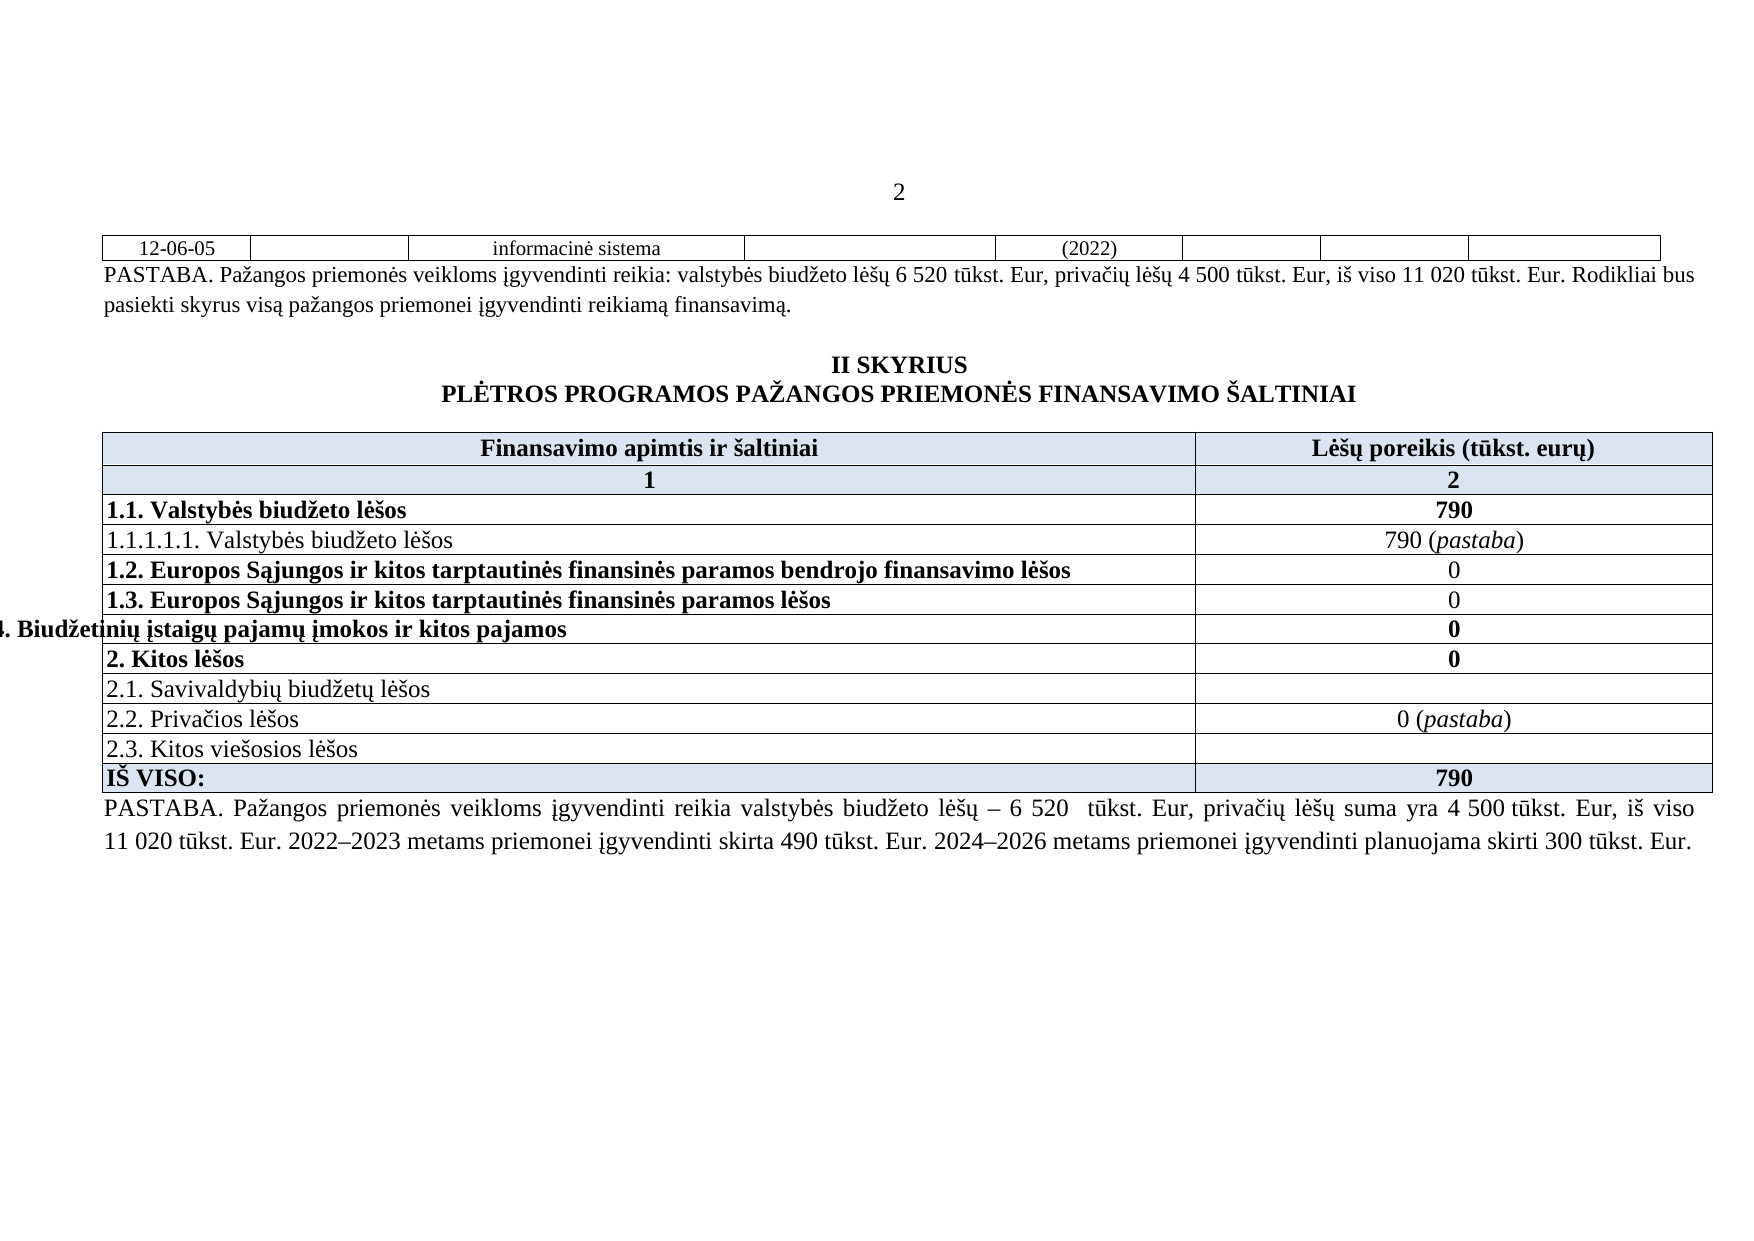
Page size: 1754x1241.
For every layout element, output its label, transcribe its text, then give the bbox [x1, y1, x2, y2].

table_cell 1 [103, 466, 1195, 494]
table_cell 12-06-05 [103, 236, 250, 260]
table_cell [1196, 734, 1712, 762]
table_cell IŠ VISO: [103, 764, 1195, 792]
table_cell 2. Kitos lėšos [103, 644, 1195, 673]
table_header Finansavimo apimtis ir šaltiniai [103, 433, 1195, 464]
table_cell 2.3. Kitos viešosios lėšos [103, 734, 1195, 762]
table_cell 0 [1196, 644, 1712, 673]
table_cell [1469, 236, 1660, 260]
table_cell 2 [1196, 466, 1712, 494]
table_cell [1183, 236, 1320, 260]
table_cell 0 [1196, 555, 1712, 584]
table_cell 0 [1196, 615, 1712, 643]
table_cell [251, 236, 408, 260]
table_cell 1.4. Biudžetinių įstaigų pajamų įmokos ir kitos pajamos [103, 615, 1195, 643]
table_cell [1196, 674, 1712, 703]
table_cell 1.3. Europos Sąjungos ir kitos tarptautinės finansinės paramos lėšos [103, 585, 1195, 613]
text II SKYRIUS [103, 350, 1695, 379]
table_cell [745, 236, 995, 260]
table_cell [1321, 236, 1468, 260]
table_cell informacinė sistema [409, 236, 744, 260]
table_cell 790 [1196, 495, 1712, 524]
table_cell 0 (pastaba) [1196, 704, 1712, 733]
table_cell 2.2. Privačios lėšos [103, 704, 1195, 733]
table_cell 1.1. Valstybės biudžeto lėšos [103, 495, 1195, 524]
table_cell 1.1.1.1.1. Valstybės biudžeto lėšos [103, 525, 1195, 554]
text PASTABA. Pažangos priemonės veikloms įgyvendinti reikia valstybės biudžeto lėšų – 6 520 tūkst. Eur, privačių lėšų suma yra 4 500 tūkst. Eur, iš viso 11 020 tūkst. Eur. 2022–2023 metams priemonei įgyvendinti skirta 490 tūkst. Eur. 2024–2026 metams priemonei įgyvendinti planuojama skirti 300 tūkst. Eur. [103, 793, 1695, 855]
table_cell (2022) [996, 236, 1182, 260]
table_cell 790 (pastaba) [1196, 525, 1712, 554]
text PLĖTROS PROGRAMOS PAŽANGOS PRIEMONĖS FINANSAVIMO ŠALTINIAI [103, 379, 1695, 407]
table_cell 0 [1196, 585, 1712, 613]
table_header Lėšų poreikis (tūkst. eurų) [1196, 433, 1712, 464]
text PASTABA. Pažangos priemonės veikloms įgyvendinti reikia: valstybės biudžeto lėšų 6 520 tūkst. Eur, privačių lėšų 4 500 tūkst. Eur, iš viso 11 020 tūkst. Eur. Rodikliai bus pasiekti skyrus visą pažangos priemonei įgyvendinti reikiamą finansavimą. [103, 261, 1695, 317]
table_cell 1.2. Europos Sąjungos ir kitos tarptautinės finansinės paramos bendrojo finansavimo lėšos [103, 555, 1195, 584]
table_cell 790 [1196, 764, 1712, 792]
table_cell 2.1. Savivaldybių biudžetų lėšos [103, 674, 1195, 703]
